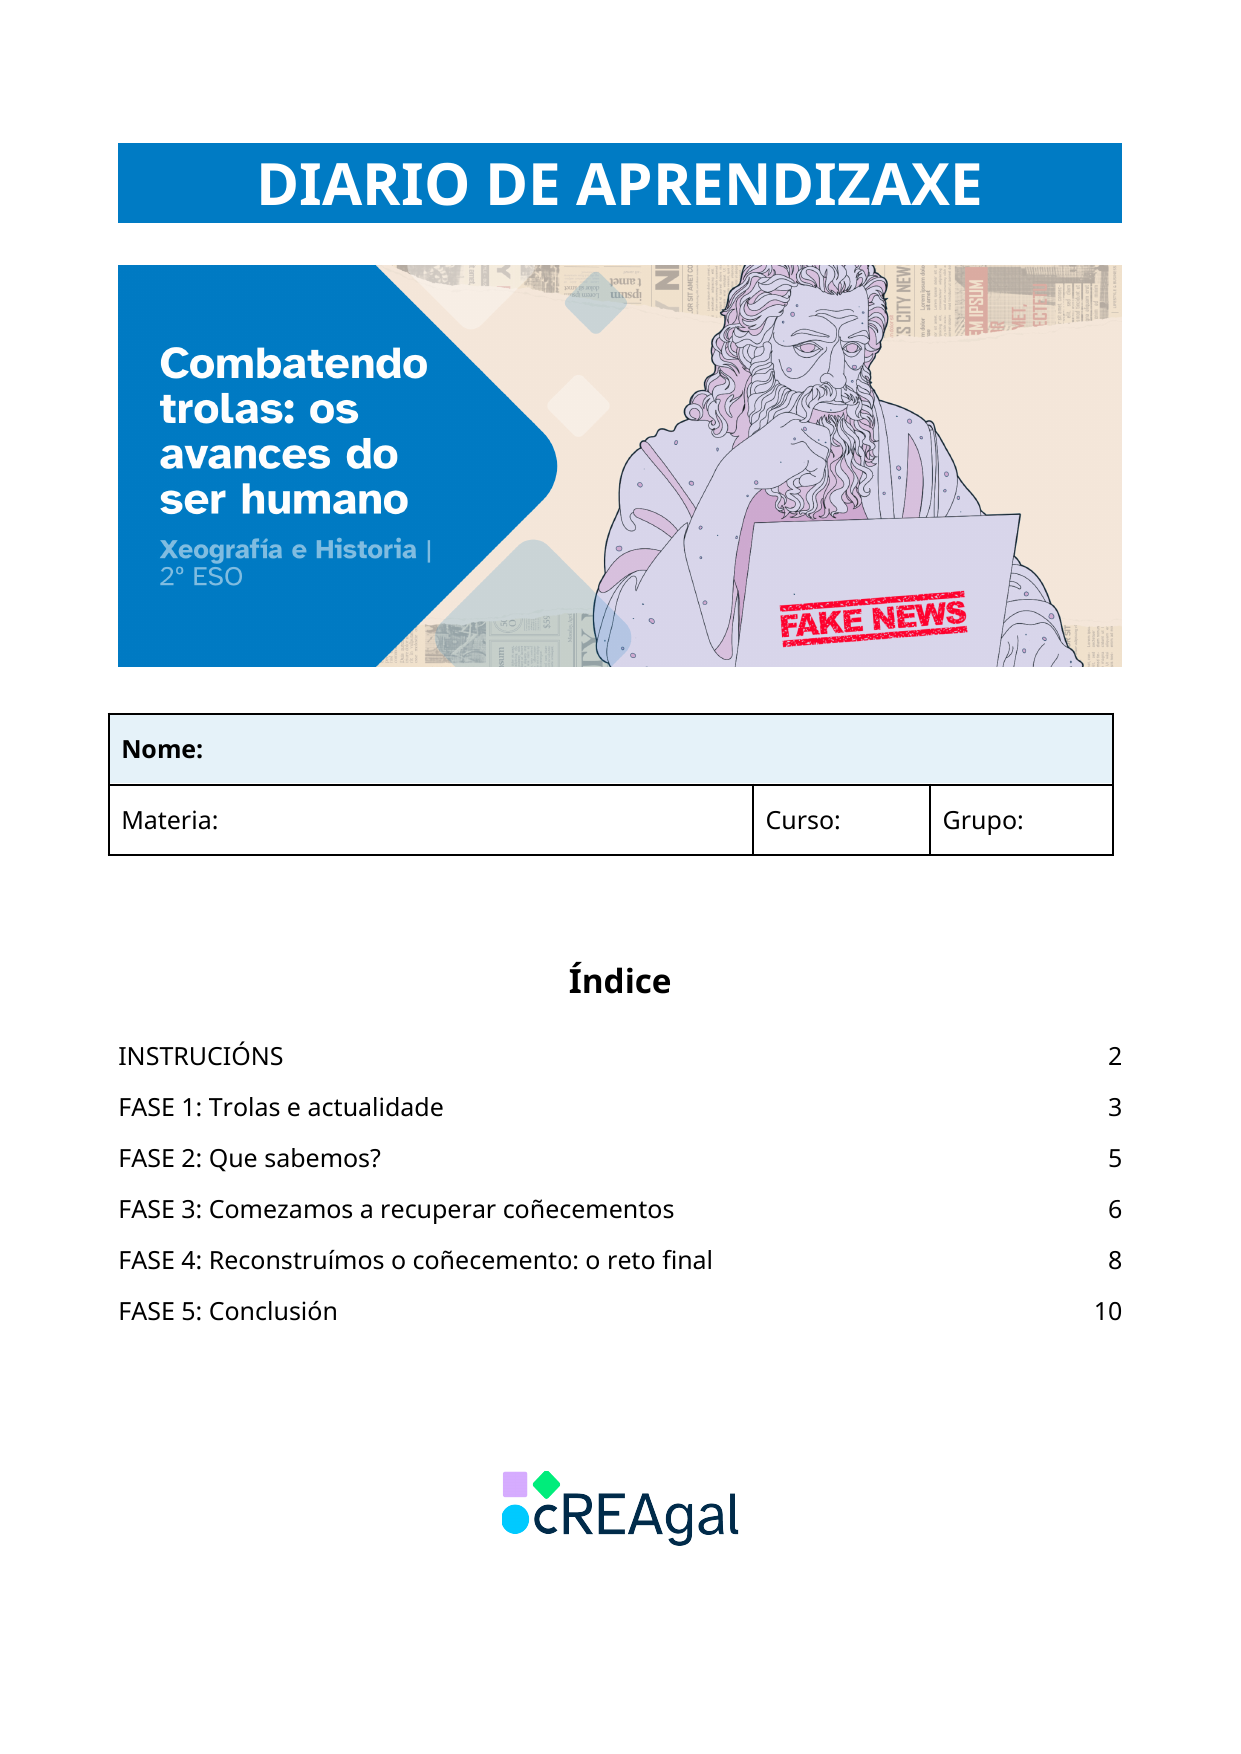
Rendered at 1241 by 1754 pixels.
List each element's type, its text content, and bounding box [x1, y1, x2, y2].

table_cell Grupo: [931, 786, 1112, 854]
text FASE 1: Trolas e actualidade 3 [118, 1090, 1122, 1124]
text DIARIO DE APRENDIZAXE [118, 143, 1122, 223]
text INSTRUCIÓNS 2 [118, 1039, 1122, 1073]
table_cell Curso: [754, 786, 929, 854]
text FASE 5: Conclusión 10 [118, 1294, 1122, 1328]
text FASE 4: Reconstruímos o coñecemento: o reto final 8 [118, 1243, 1122, 1277]
table_header Nome: [110, 715, 1112, 783]
text Índice [118, 958, 1122, 1003]
text FASE 2: Que sabemos? 5 [118, 1141, 1122, 1175]
table_cell Materia: [110, 786, 752, 854]
picture [502, 1471, 739, 1546]
picture [118, 265, 1123, 667]
text FASE 3: Comezamos a recuperar coñecementos 6 [118, 1192, 1122, 1226]
